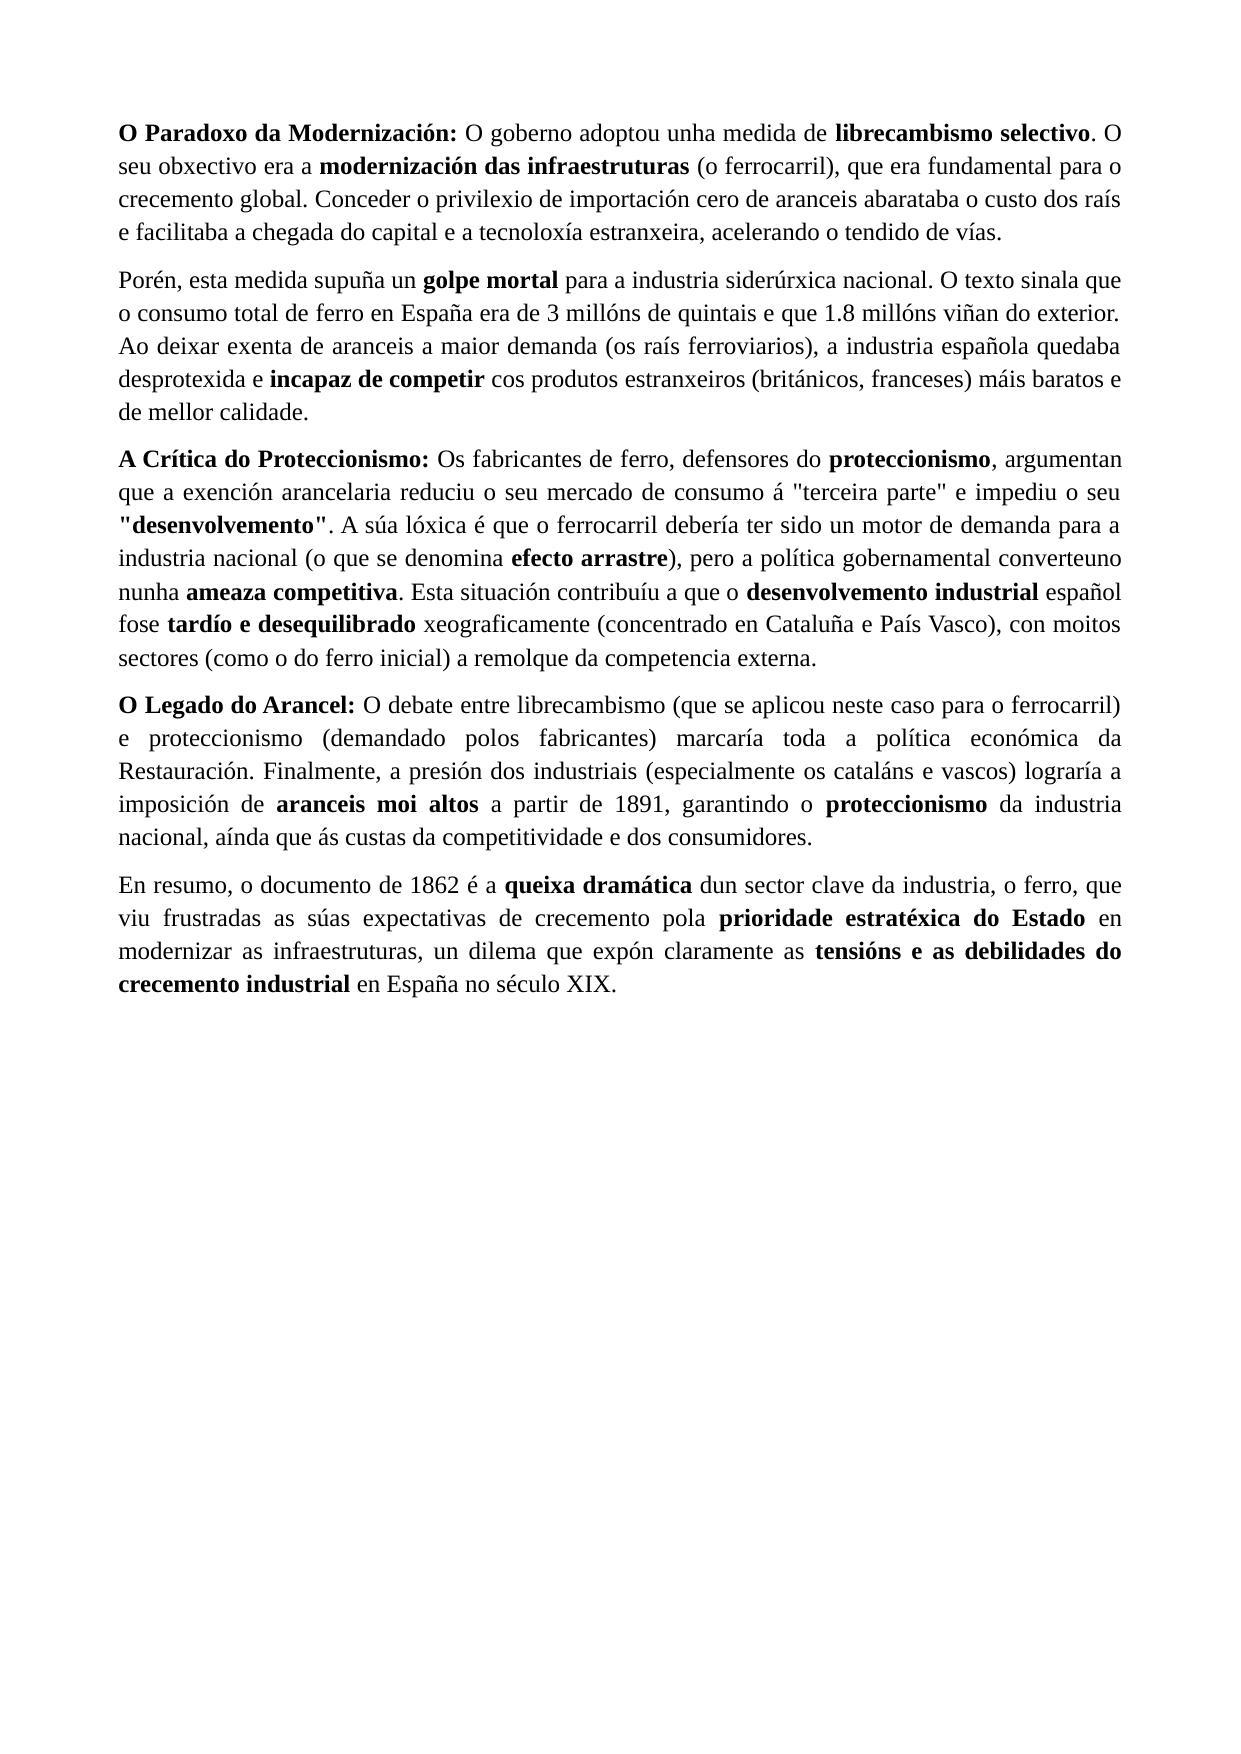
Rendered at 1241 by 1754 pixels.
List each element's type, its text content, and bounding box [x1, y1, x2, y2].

text O Legado do Arancel: O debate entre librecambismo (que se aplicou neste caso para o ferrocarril) e proteccionismo (demandado polos fabricantes) marcaría toda a política económica da Restauración. Finalmente, a presión dos industriais (especialmente os cataláns e vascos) lograría a imposición de aranceis moi altos a partir de 1891, garantindo o proteccionismo da industria nacional, aínda que ás custas da competitividade e dos consumidores. [118, 690, 1122, 851]
text En resumo, o documento de 1862 é a queixa dramática dun sector clave da industria, o ferro, que viu frustradas as súas expectativas de crecemento pola prioridade estratéxica do Estado en modernizar as infraestruturas, un dilema que expón claramente as tensións e as debilidades do crecemento industrial en España no século XIX. [118, 870, 1122, 998]
text Porén, esta medida supuña un golpe mortal para a industria siderúrxica nacional. O texto sinala que o consumo total de ferro en España era de 3 millóns de quintais e que 1.8 millóns viñan do exterior. Ao deixar exenta de aranceis a maior demanda (os raís ferroviarios), a industria española quedaba desprotexida e incapaz de competir cos produtos estranxeiros (británicos, franceses) máis baratos e de mellor calidade. [118, 265, 1122, 426]
text O Paradoxo da Modernización: O goberno adoptou unha medida de librecambismo selectivo. O seu obxectivo era a modernización das infraestruturas (o ferrocarril), que era fundamental para o crecemento global. Conceder o privilexio de importación cero de aranceis abarataba o custo dos raís e facilitaba a chegada do capital e a tecnoloxía estranxeira, acelerando o tendido de vías. [118, 118, 1122, 246]
text A Crítica do Proteccionismo: Os fabricantes de ferro, defensores do proteccionismo, argumentan que a exención arancelaria reduciu o seu mercado de consumo á "terceira parte" e impediu o seu "desenvolvemento". A súa lóxica é que o ferrocarril debería ter sido un motor de demanda para a industria nacional (o que se denomina efecto arrastre), pero a política gobernamental converteuno nunha ameaza competitiva. Esta situación contribuíu a que o desenvolvemento industrial español fose tardío e desequilibrado xeograficamente (concentrado en Cataluña e País Vasco), con moitos sectores (como o do ferro inicial) a remolque da competencia externa. [118, 444, 1122, 671]
